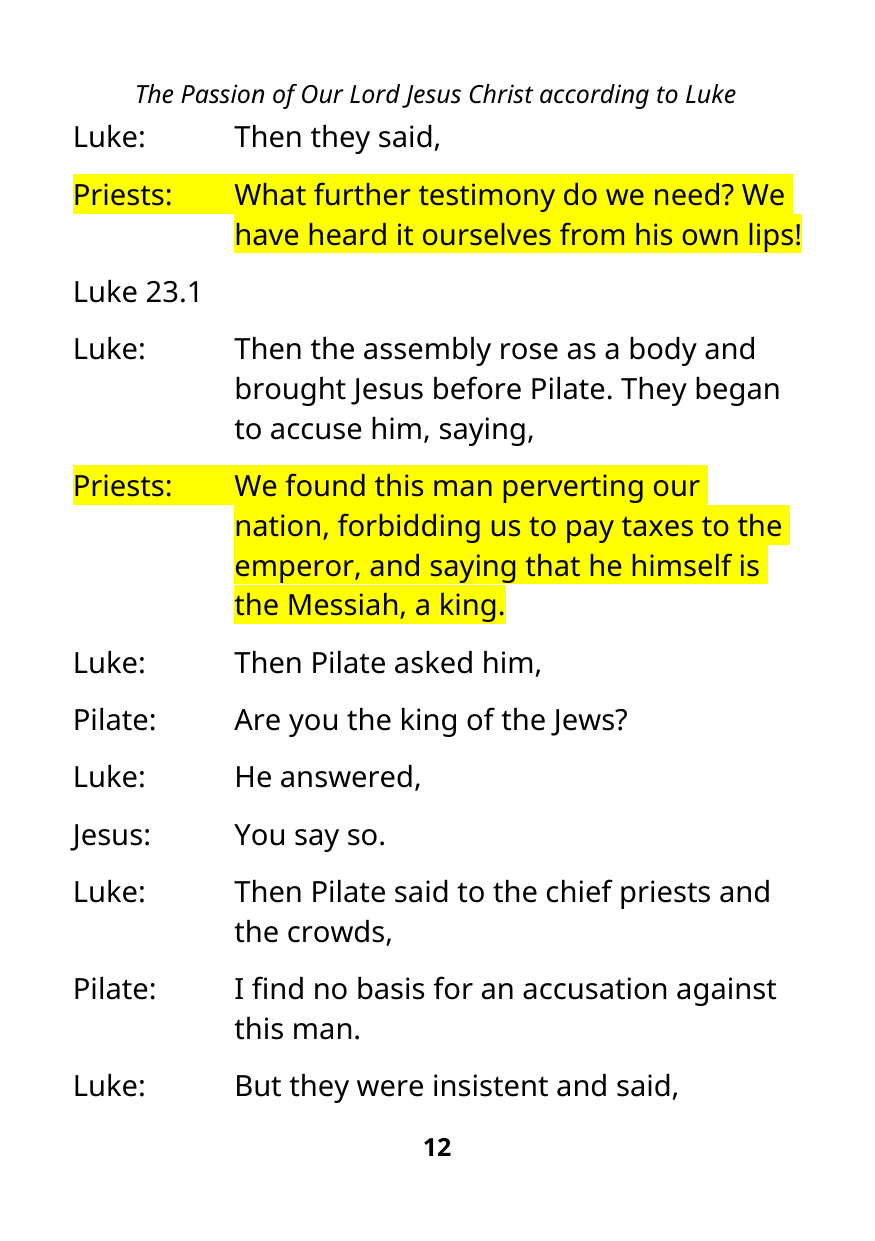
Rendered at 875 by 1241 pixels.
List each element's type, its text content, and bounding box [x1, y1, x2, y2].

text Pilate: I find no basis for an accusation against this man. [73, 968, 803, 1048]
text Priests: What further testimony do we need? We have heard it ourselves from his own lips! [73, 174, 803, 253]
text Luke: Then they said, [73, 117, 803, 156]
text Luke: Then the assembly rose as a body and brought Jesus before Pilate. They began to accuse him, saying, [73, 329, 803, 448]
text Priests: We found this man perverting our nation, forbidding us to pay taxes to the emperor, and saying that he himself is the Messiah, a king. [73, 465, 803, 624]
text Luke: He answered, [73, 757, 803, 796]
text Luke: Then Pilate said to the chief priests and the crowds, [73, 871, 803, 951]
text Luke: But they were insistent and said, [73, 1066, 803, 1105]
text Luke 23.1 [73, 271, 803, 311]
text Pilate: Are you the king of the Jews? [73, 699, 803, 739]
text Jesus: You say so. [73, 814, 803, 854]
text Luke: Then Pilate asked him, [73, 642, 803, 682]
